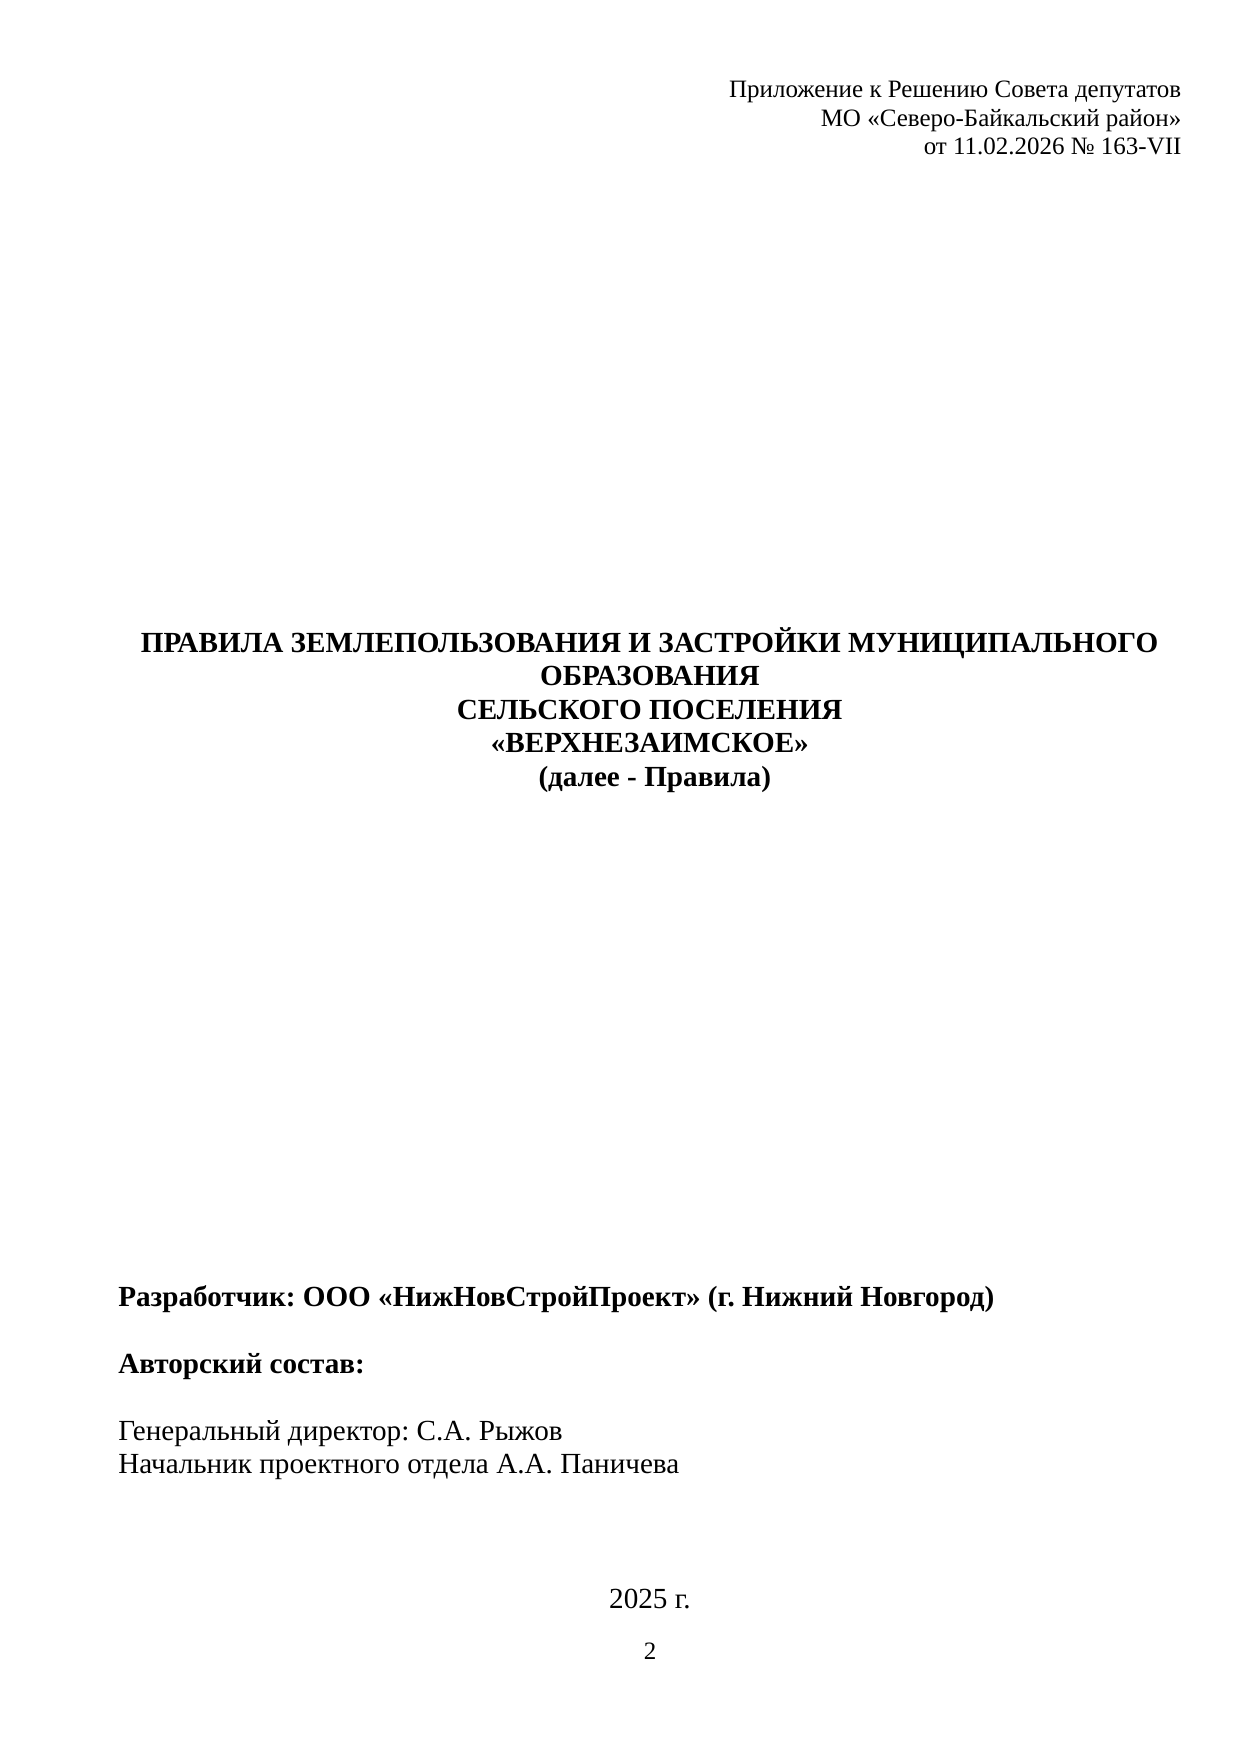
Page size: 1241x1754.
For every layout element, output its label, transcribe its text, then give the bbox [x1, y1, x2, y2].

text Генеральный директор: С.А. Рыжов [118, 1413, 1181, 1447]
text Разработчик: ООО «НижНовСтройПроект» (г. Нижний Новгород) [118, 1279, 1093, 1312]
text от 11.02.2026 № 163-VII [118, 131, 1181, 160]
text 2025 г. [118, 1581, 1181, 1614]
text МО «Северо-Байкальский район» [118, 103, 1181, 131]
text ПРАВИЛА ЗЕМЛЕПОЛЬЗОВАНИЯ И ЗАСТРОЙКИ МУНИЦИПАЛЬНОГО ОБРАЗОВАНИЯ [118, 625, 1181, 692]
text (далее - Правила) [121, 759, 1181, 793]
text СЕЛЬСКОГО ПОСЕЛЕНИЯ [118, 692, 1181, 726]
text Авторский состав: [118, 1346, 1181, 1379]
text Начальник проектного отдела А.А. Паничева [118, 1447, 1181, 1480]
text Приложение к Решению Совета депутатов [118, 74, 1181, 103]
text «ВЕРХНЕЗАИМСКОЕ» [118, 726, 1181, 759]
